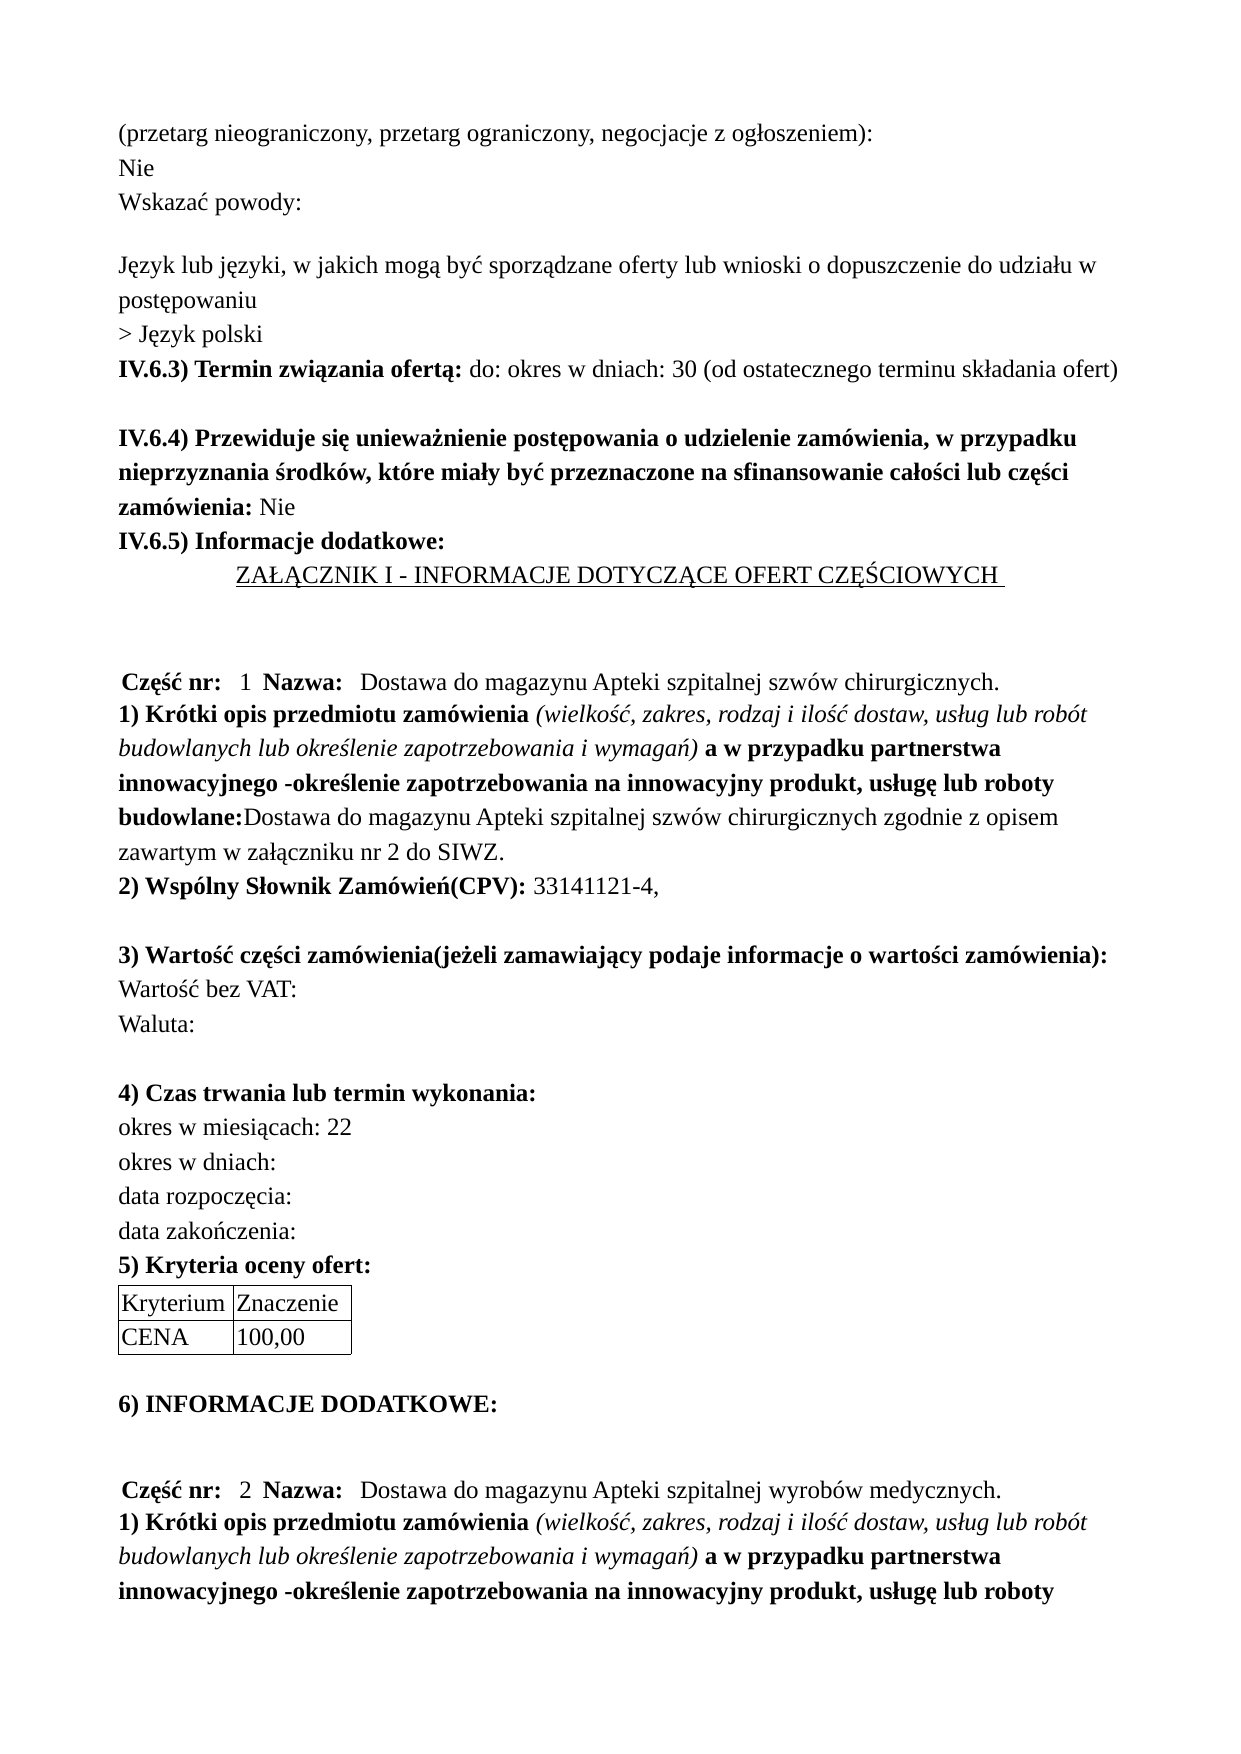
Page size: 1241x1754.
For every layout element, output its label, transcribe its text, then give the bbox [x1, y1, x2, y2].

table_header Nazwa: [260, 1472, 357, 1507]
text 6) INFORMACJE DODATKOWE: [118, 1354, 1122, 1452]
table_header Nazwa: [260, 664, 357, 699]
text 1) Krótki opis przedmiotu zamówienia (wielkość, zakres, rodzaj i ilość dostaw, usług lub robót budowlanych lub określenie zapotrzebowania i wymagań) a w przypadku partnerstwa innowacyjnego -określenie zapotrzebowania na innowacyjny produkt, usługę lub roboty budowlane:Dostawa do magazynu Apteki szpitalnej szwów chirurgicznych zgodnie z opisem zawartym w załączniku nr 2 do SIWZ. 2) Wspólny Słownik Zamówień(CPV): 33141121-4, 3) Wartość części zamówienia(jeżeli zamawiający podaje informacje o wartości zamówienia): Wartość bez VAT: Waluta: 4) Czas trwania lub termin wykonania: okres w miesiącach: 22 okres w dniach: data rozpoczęcia: data zakończenia: 5) Kryteria oceny ofert: [118, 699, 1122, 1279]
table_header Kryterium [119, 1286, 233, 1319]
table_header Znaczenie [234, 1286, 351, 1319]
table_header 1 [236, 664, 260, 699]
table_cell CENA [119, 1321, 233, 1354]
table_header 2 [236, 1472, 260, 1507]
text (przetarg nieograniczony, przetarg ograniczony, negocjacje z ogłoszeniem): Nie Wskazać powody: Język lub języki, w jakich mogą być sporządzane oferty lub wnioski o dopuszczenie do udziału w postępowaniu > Język polski IV.6.3) Termin związania ofertą: do: okres w dniach: 30 (od ostatecznego terminu składania ofert) IV.6.4) Przewiduje się unieważnienie postępowania o udzielenie zamówienia, w przypadku nieprzyznania środków, które miały być przeznaczone na sfinansowanie całości lub części zamówienia: Nie IV.6.5) Informacje dodatkowe: [118, 118, 1122, 555]
text 1) Krótki opis przedmiotu zamówienia (wielkość, zakres, rodzaj i ilość dostaw, usług lub robót budowlanych lub określenie zapotrzebowania i wymagań) a w przypadku partnerstwa innowacyjnego -określenie zapotrzebowania na innowacyjny produkt, usługę lub roboty [118, 1507, 1122, 1604]
table_cell 100,00 [234, 1321, 351, 1354]
table_header Część nr: [118, 1472, 236, 1507]
table_header Część nr: [118, 664, 236, 699]
text ZAŁĄCZNIK I - INFORMACJE DOTYCZĄCE OFERT CZĘŚCIOWYCH [118, 561, 1122, 589]
table_header Dostawa do magazynu Apteki szpitalnej szwów chirurgicznych. [357, 664, 1007, 699]
table_header Dostawa do magazynu Apteki szpitalnej wyrobów medycznych. [357, 1472, 1009, 1507]
